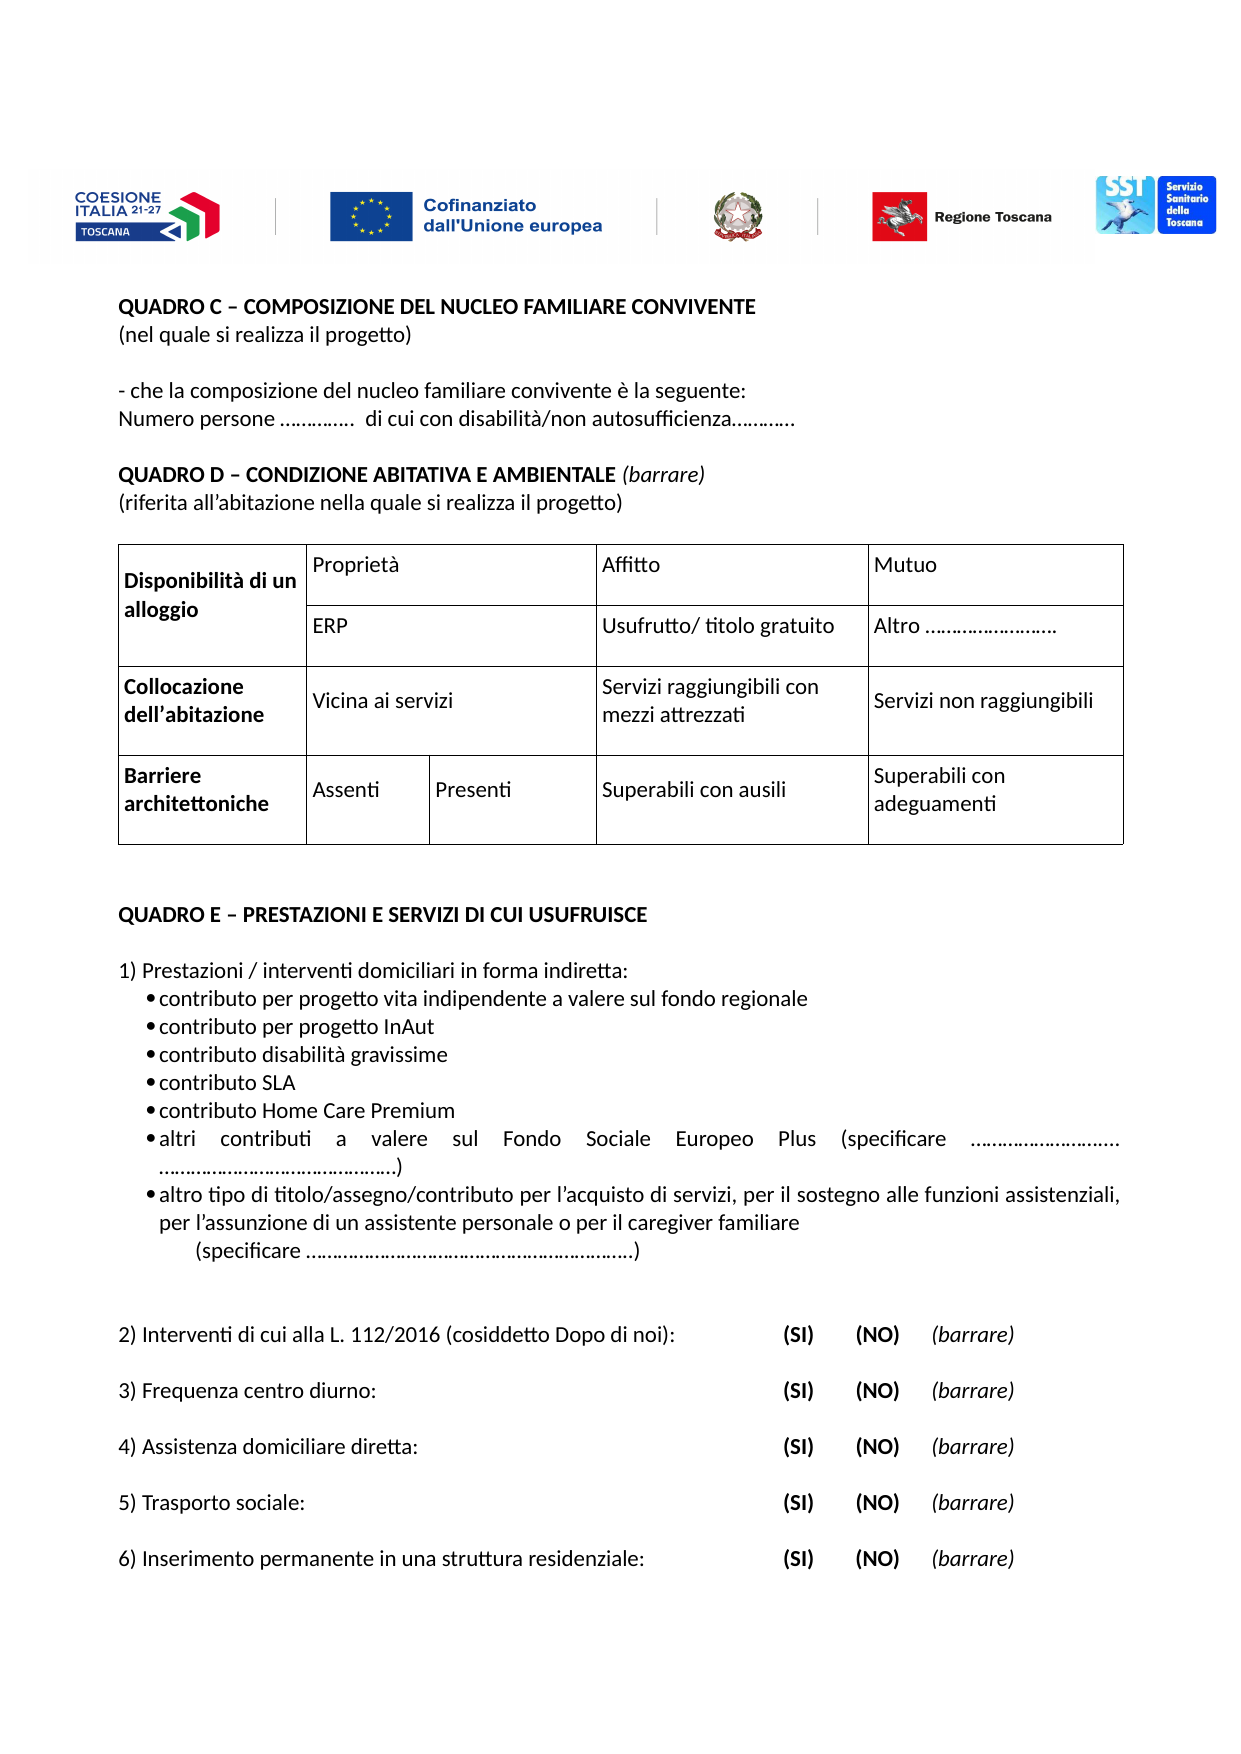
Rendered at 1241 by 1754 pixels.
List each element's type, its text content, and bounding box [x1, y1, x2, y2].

text QUADRO E – PRESTAZIONI E SERVIZI DI CUI USUFRUISCE [118, 900, 1122, 928]
text (nel quale si realizza il progetto) [118, 320, 1122, 348]
table_cell Altro ……………………. [869, 606, 1123, 666]
text 4) Assistenza domiciliare diretta: (SI) (NO) (barrare) [118, 1432, 1122, 1460]
text 5) Trasporto sociale: (SI) (NO) (barrare) [118, 1488, 1122, 1516]
text 1) Prestazioni / interventi domiciliari in forma indiretta: [118, 956, 1122, 984]
table_cell Superabili con adeguamenti [869, 756, 1123, 843]
table_header Disponibilità di un alloggio [119, 545, 306, 666]
list contributo per progetto InAut [147, 1012, 1122, 1040]
text 6) Inserimento permanente in una struttura residenziale: (SI) (NO) (barrare) [118, 1544, 1122, 1572]
text QUADRO C – COMPOSIZIONE DEL NUCLEO FAMILIARE CONVIVENTE [118, 292, 1122, 320]
text Numero persone ………….. di cui con disabilità/non autosufficienza………… [118, 404, 1122, 432]
text QUADRO D – CONDIZIONE ABITATIVA E AMBIENTALE (barrare) [118, 460, 1122, 488]
table_cell Superabili con ausili [597, 756, 868, 843]
table_header Mutuo [869, 545, 1123, 605]
text - che la composizione del nucleo familiare convivente è la seguente: [118, 376, 1122, 404]
table_cell Assenti [307, 756, 429, 843]
list contributo Home Care Premium [147, 1096, 1122, 1124]
table_cell ERP [307, 606, 596, 666]
table_cell Usufrutto/ titolo gratuito [597, 606, 868, 666]
list contributo SLA [147, 1068, 1122, 1096]
text (riferita all’abitazione nella quale si realizza il progetto) [118, 488, 1122, 516]
list (specificare ……………………………………………………..) [195, 1236, 1122, 1264]
table_cell Servizi non raggiungibili [869, 667, 1123, 754]
table_cell Presenti [430, 756, 596, 843]
table_cell Vicina ai servizi [307, 667, 596, 754]
table_cell Servizi raggiungibili con mezzi attrezzati [597, 667, 868, 754]
list contributo disabilità gravissime [147, 1040, 1122, 1068]
table_cell Barriere architettoniche [119, 756, 306, 843]
text 2) Interventi di cui alla L. 112/2016 (cosiddetto Dopo di noi): (SI) (NO) (barrare) [118, 1320, 1122, 1348]
list altro tipo di titolo/assegno/contributo per l’acquisto di servizi, per il sostegno alle funzioni assistenziali, per l’assunzione di un assistente personale o per il caregiver familiare [147, 1180, 1122, 1236]
list altri contributi a valere sul Fondo Sociale Europeo Plus (specificare ……………………....………………………………………) [147, 1124, 1122, 1180]
text 3) Frequenza centro diurno: (SI) (NO) (barrare) [118, 1376, 1122, 1404]
table_header Affitto [597, 545, 868, 605]
picture [28, 169, 1217, 264]
list contributo per progetto vita indipendente a valere sul fondo regionale [147, 984, 1122, 1012]
table_header Proprietà [307, 545, 596, 605]
table_cell Collocazione dell’abitazione [119, 667, 306, 754]
